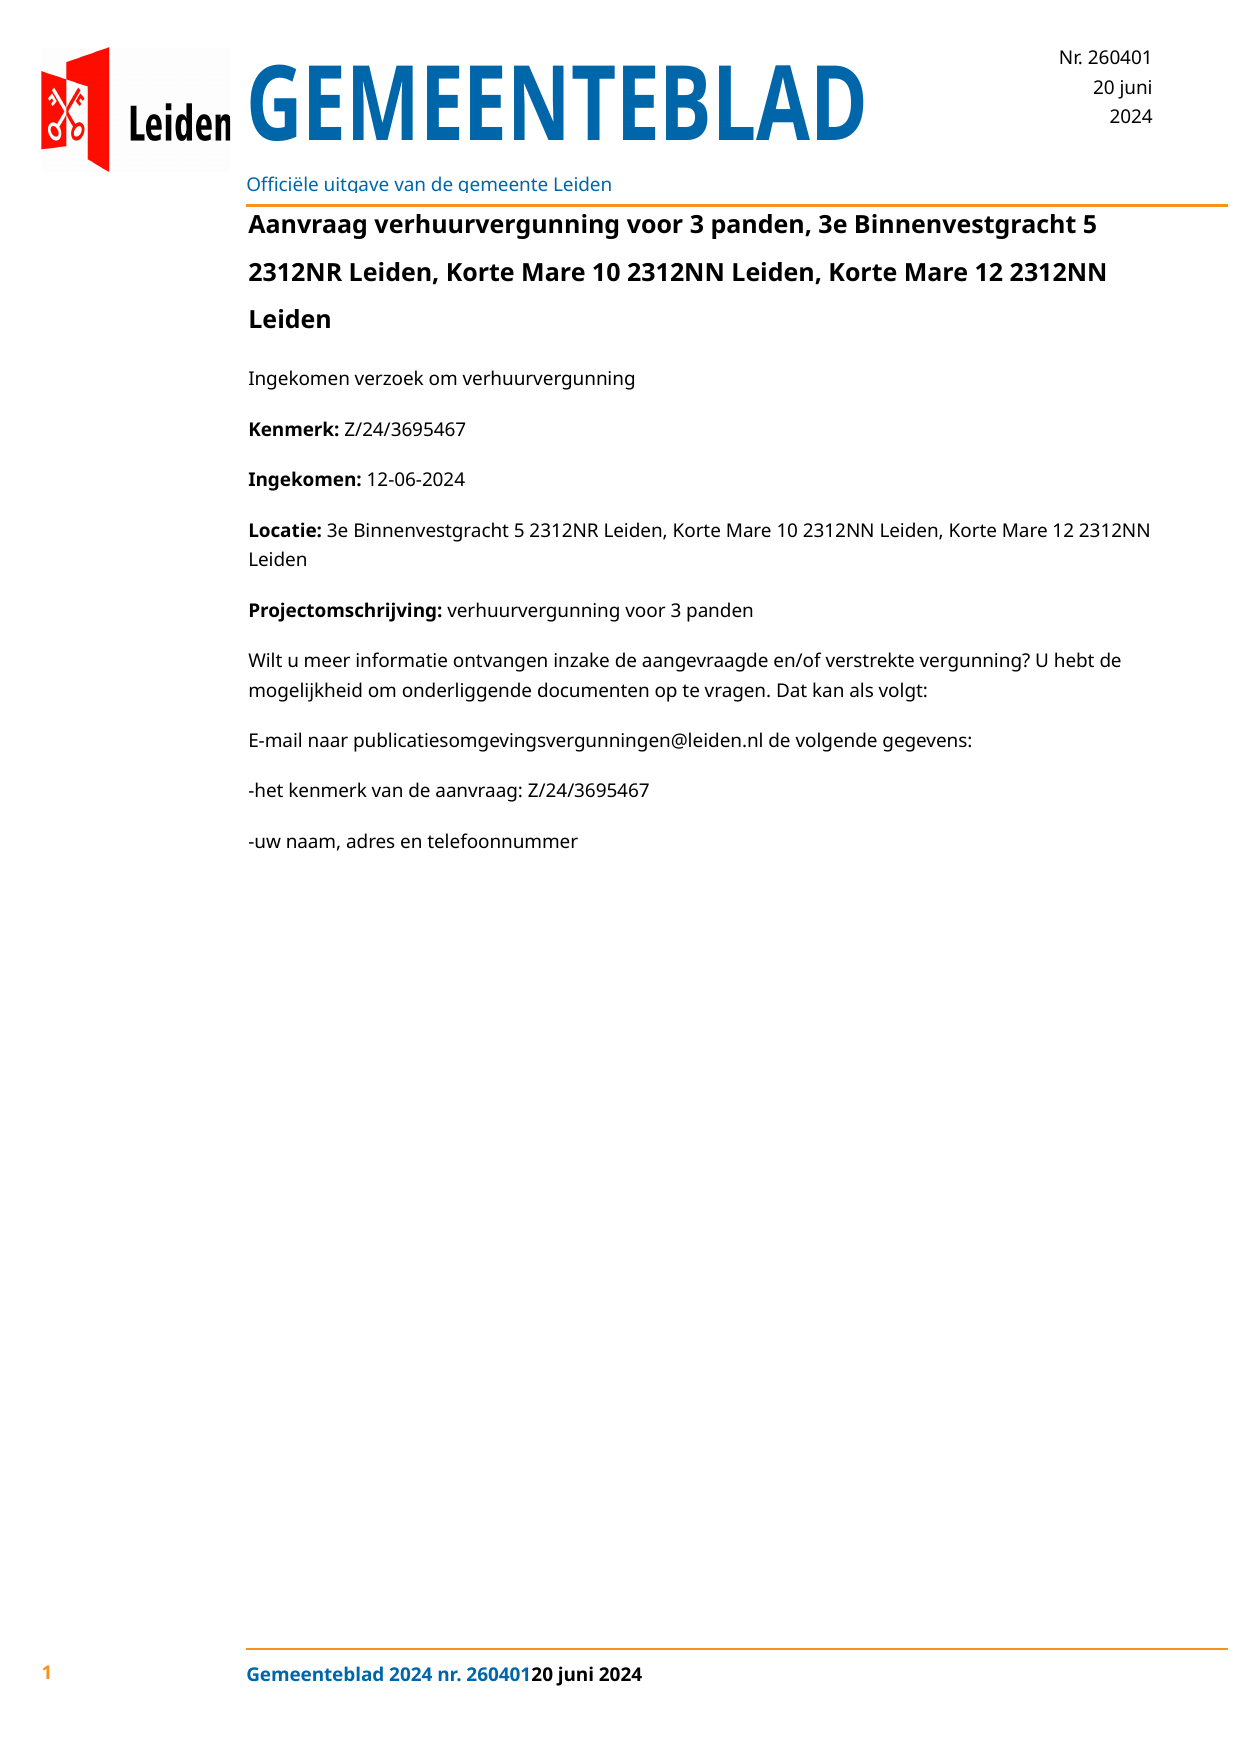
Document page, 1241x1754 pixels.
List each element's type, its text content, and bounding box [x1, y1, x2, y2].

text Kenmerk: Z/24/3695467 [248, 416, 1152, 442]
text Locatie: 3e Binnenvestgracht 5 2312NR Leiden, Korte Mare 10 2312NN Leiden, Korte Mare 12 2312NN Leiden [248, 517, 1152, 572]
text Aanvraag verhuurvergunning voor 3 panden, 3e Binnenvestgracht 5 2312NR Leiden, Korte Mare 10 2312NN Leiden, Korte Mare 12 2312NN Leiden [248, 207, 1152, 336]
text Projectomschrijving: verhuurvergunning voor 3 panden [248, 597, 1152, 622]
text -uw naam, adres en telefoonnummer [248, 828, 1152, 854]
picture [41, 47, 231, 172]
text E-mail naar publicatiesomgevingsvergunningen@leiden.nl de volgende gegevens: [248, 727, 1152, 753]
text Wilt u meer informatie ontvangen inzake de aangevraagde en/of verstrekte vergunning? U hebt de mogelijkheid om onderliggende documenten op te vragen. Dat kan als volgt: [248, 647, 1152, 702]
text -het kenmerk van de aanvraag: Z/24/3695467 [248, 778, 1152, 803]
text Ingekomen: 12-06-2024 [248, 466, 1152, 492]
text Ingekomen verzoek om verhuurvergunning [248, 366, 1152, 391]
